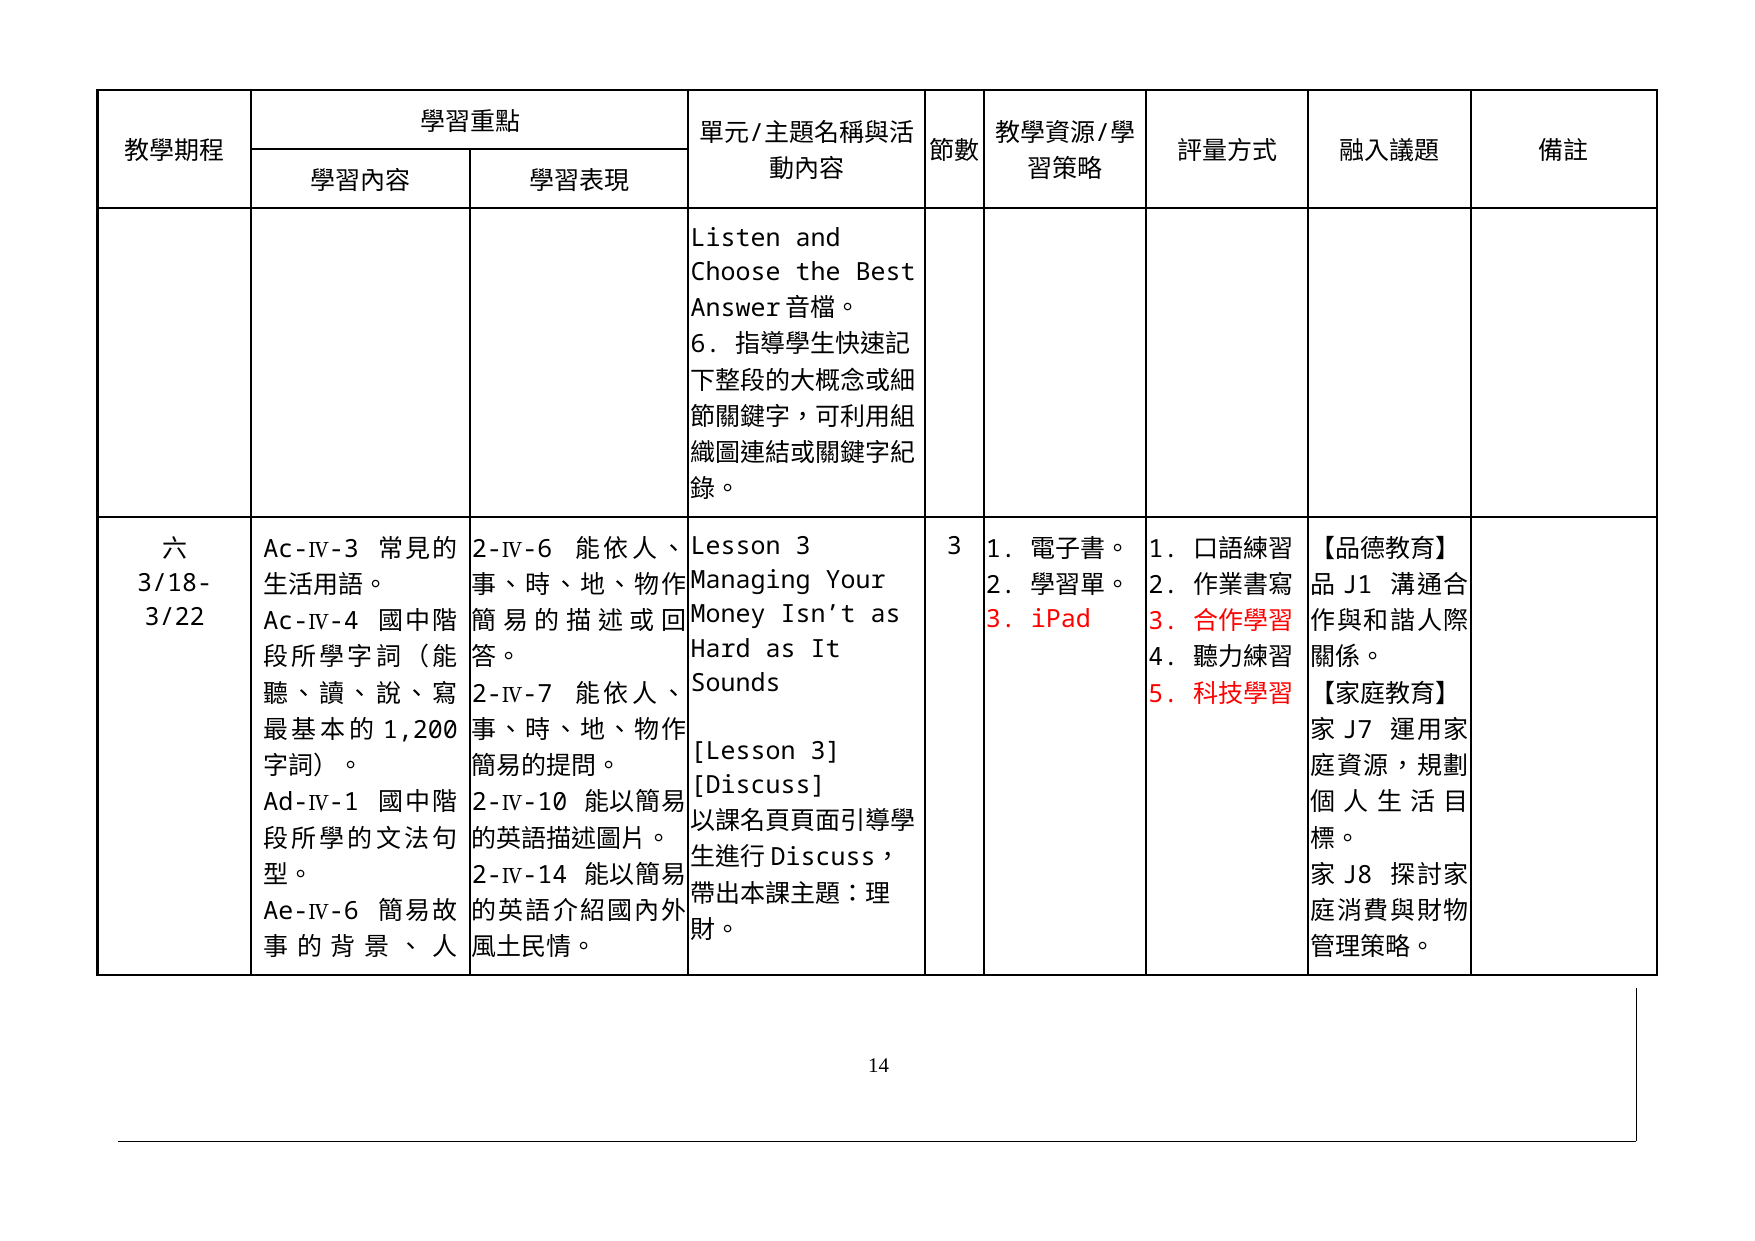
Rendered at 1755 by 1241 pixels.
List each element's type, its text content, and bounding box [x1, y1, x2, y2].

table_header 備註 [1472, 91, 1656, 207]
table_cell 1. 口語練習 2. 作業書寫 3. 合作學習 4. 聽力練習 5. 科技學習 [1147, 518, 1307, 973]
table_cell [99, 209, 250, 516]
table_cell [926, 209, 983, 516]
table_header 學習重點 [252, 91, 687, 148]
table_cell 3 [926, 518, 983, 973]
table_cell Lesson 3 Managing Your Money Isn’t as Hard as It Sounds [Lesson 3] [Discuss] 以課名頁頁面引導學生進行Discuss，帶出本課主題：理財。 [689, 518, 924, 973]
table_cell Listen and Choose the Best Answer音檔。 6. 指導學生快速記下整段的大概念或細節關鍵字，可利用組織圖連結或關鍵字紀錄。 [689, 209, 924, 516]
table_cell [1147, 209, 1307, 516]
table_cell 2-Ⅳ-6 能依人、事、時、地、物作簡易的描述或回答。 2-Ⅳ-7 能依人、事、時、地、物作簡易的提問。 2-Ⅳ-10 能以簡易的英語描述圖片。 2-Ⅳ-14 能以簡易的英語介紹國內外風土民情。 [471, 518, 687, 973]
table_header 教學資源/學習策略 [985, 91, 1145, 207]
table_cell 學習表現 [471, 150, 687, 207]
table_cell 【品德教育】 品J1 溝通合作與和諧人際關係。 【家庭教育】 家J7 運用家庭資源，規劃個人生活目標。 家J8 探討家庭消費與財物管理策略。 [1309, 518, 1470, 973]
table_cell 1. 電子書。 2. 學習單。 3. iPad [985, 518, 1145, 973]
table_header 融入議題 [1309, 91, 1470, 207]
table_cell Ac-Ⅳ-3 常見的生活用語。 Ac-Ⅳ-4 國中階段所學字詞（能聽、讀、說、寫最基本的1,200字詞）。 Ad-Ⅳ-1 國中階段所學的文法句型。 Ae-Ⅳ-6 簡易故事的背景、人 [252, 518, 469, 973]
table_header 評量方式 [1147, 91, 1307, 207]
table_cell [1309, 209, 1470, 516]
table_header 單元/主題名稱與活動內容 [689, 91, 924, 207]
table_cell [1472, 518, 1656, 973]
table_cell [1472, 209, 1656, 516]
table_cell [252, 209, 469, 516]
table_cell 六 3/18-3/22 [99, 518, 250, 973]
table_header 節數 [926, 91, 983, 207]
table_header 教學期程 [99, 91, 250, 207]
table_cell 學習內容 [252, 150, 469, 207]
table_cell [471, 209, 687, 516]
table_cell [985, 209, 1145, 516]
